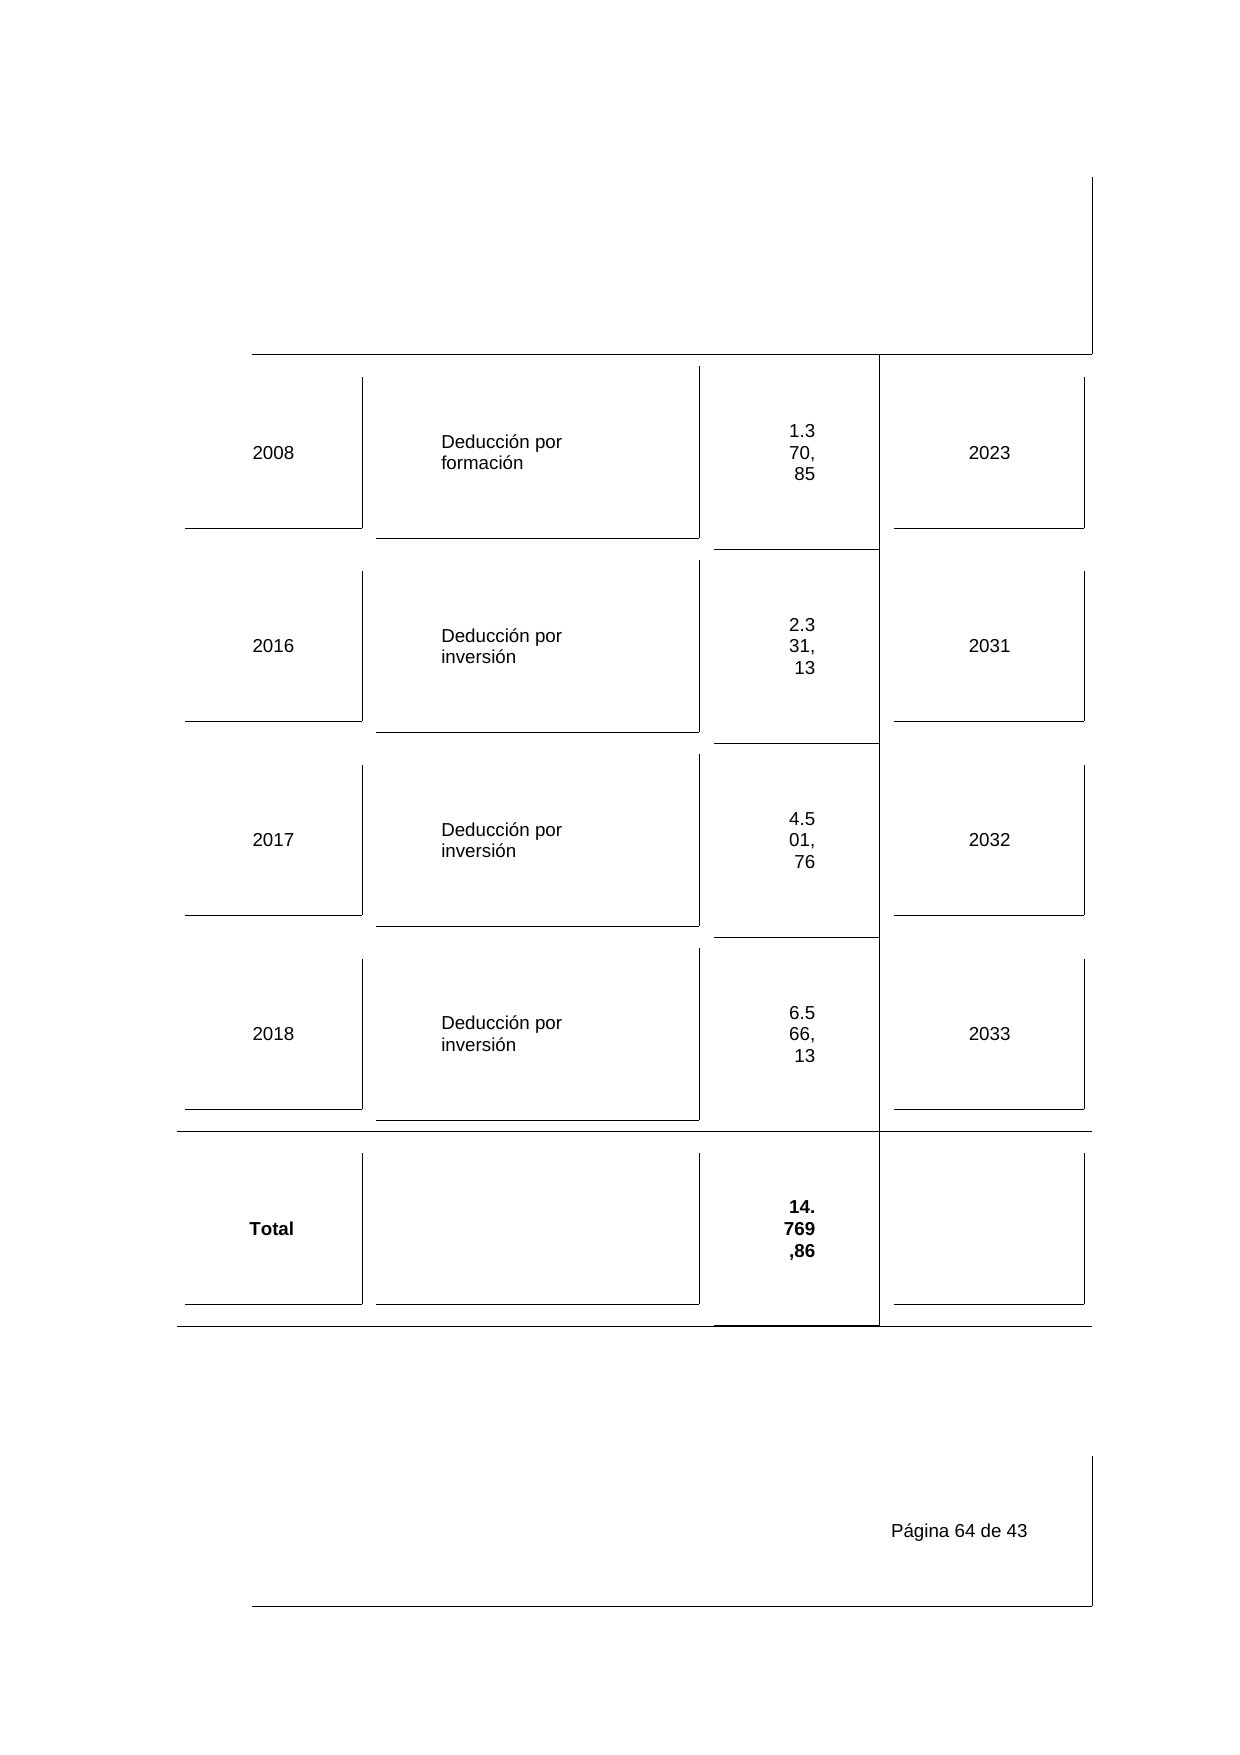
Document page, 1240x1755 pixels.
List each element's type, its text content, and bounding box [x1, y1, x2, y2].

table_cell [880, 1132, 887, 1326]
table_cell 2033 [887, 937, 1092, 1131]
table_cell Deducción por inversión [369, 743, 707, 937]
table_cell 2017 [177, 743, 369, 937]
table_cell 2031 [887, 549, 1092, 743]
table_cell 1.370,85 [707, 354, 887, 549]
table_cell 2.331,13 [707, 549, 879, 743]
table_cell 2032 [887, 743, 1092, 937]
table_cell 6.566,13 [707, 937, 879, 1131]
table_cell Deducción por inversión [369, 549, 707, 743]
table_cell 2023 [887, 354, 1092, 549]
table_cell 2008 [177, 354, 369, 549]
table_cell [880, 937, 887, 1131]
table_cell 2016 [177, 549, 369, 743]
table_cell Deducción por inversión [369, 937, 707, 1131]
table_cell [880, 549, 887, 743]
table_cell 2018 [177, 937, 369, 1131]
table_cell [880, 743, 887, 937]
table_cell [887, 1132, 1092, 1326]
table_cell 4.501,76 [707, 743, 879, 937]
table_cell Deducción por formación [369, 354, 707, 549]
table_cell [369, 1132, 707, 1326]
table_cell Total [177, 1132, 369, 1326]
table_cell 14.769,86 [707, 1132, 879, 1326]
